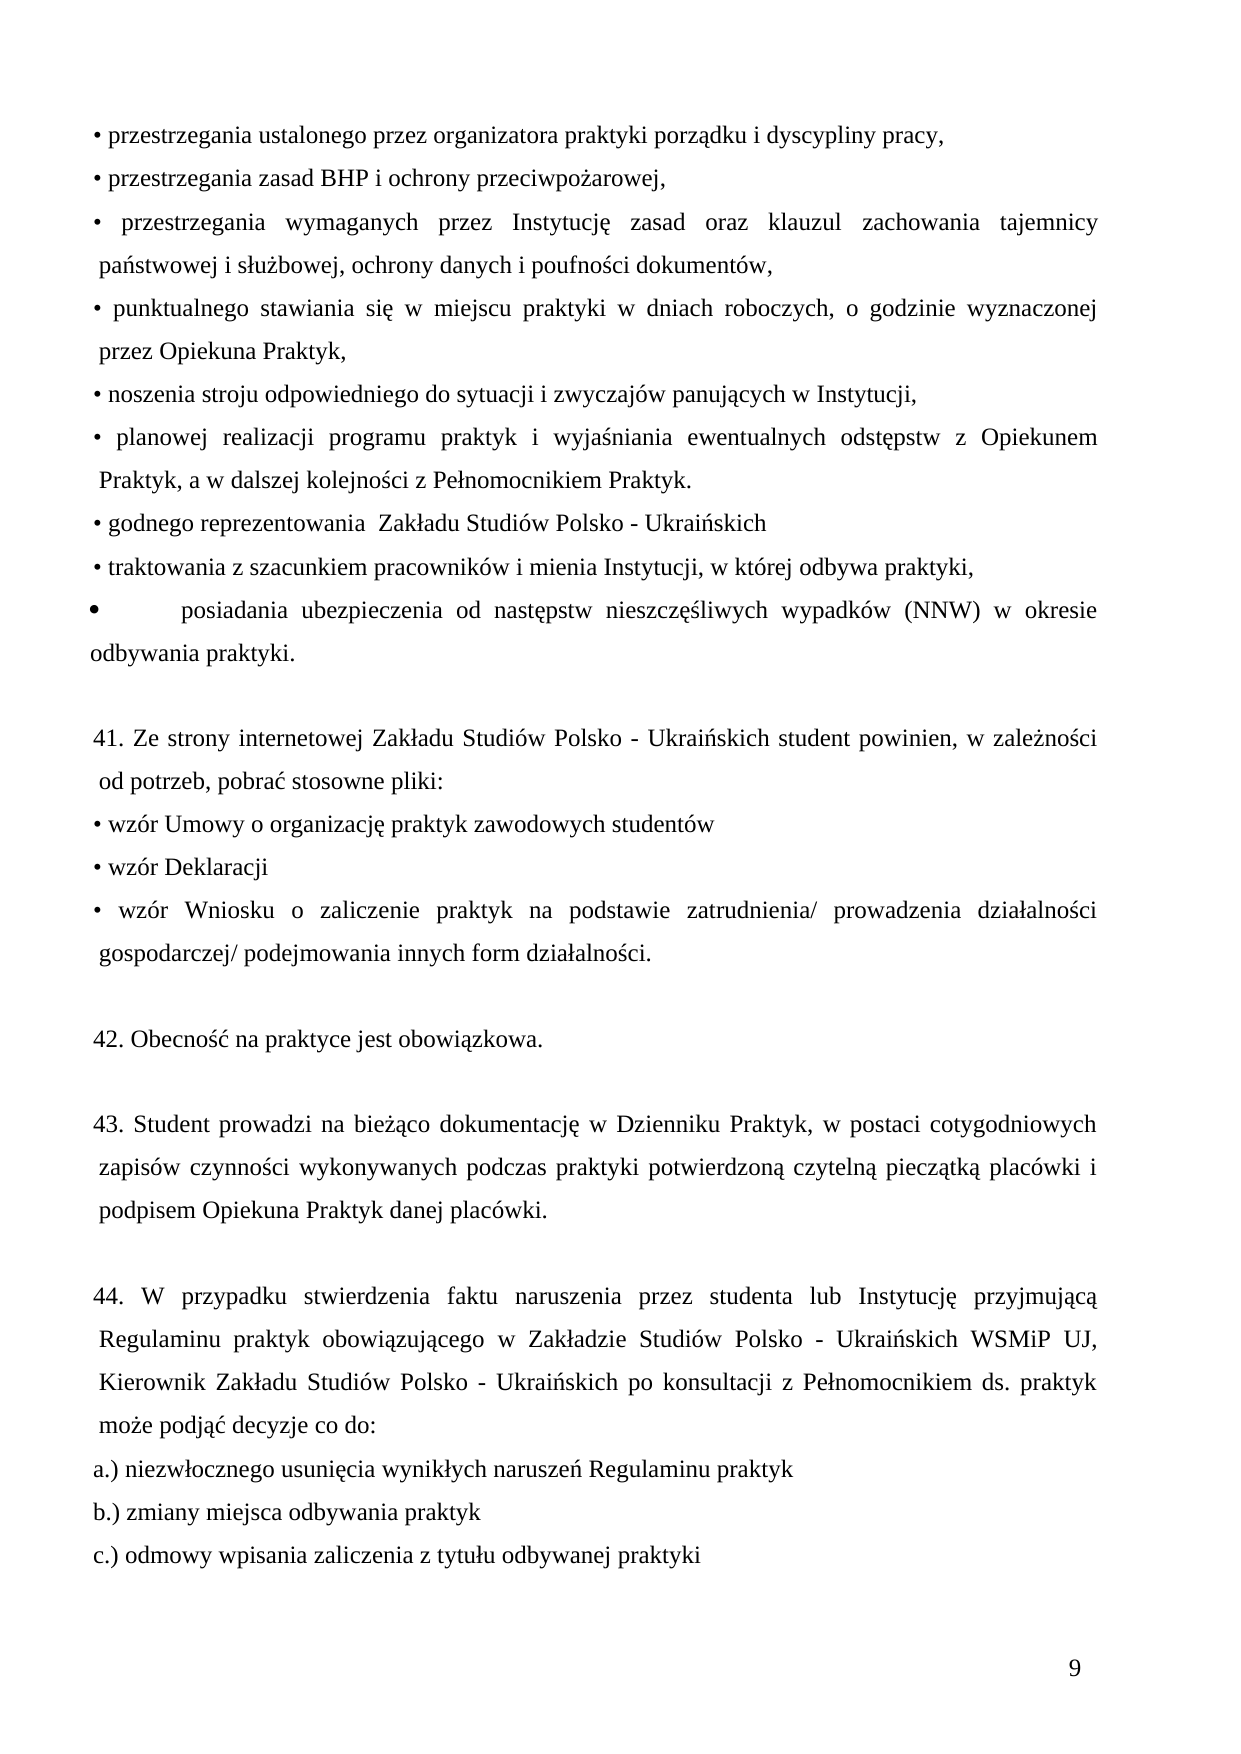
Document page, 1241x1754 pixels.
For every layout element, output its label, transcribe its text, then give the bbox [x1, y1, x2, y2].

text • godnego reprezentowania Zakładu Studiów Polsko - Ukraińskich [93, 508, 1098, 537]
text 44. W przypadku stwierdzenia faktu naruszenia przez studenta lub Instytucję przyjmującą Regulaminu praktyk obowiązującego w Zakładzie Studiów Polsko - Ukraińskich WSMiP UJ, Kierownik Zakładu Studiów Polsko - Ukraińskich po konsultacji z Pełnomocnikiem ds. praktyk może podjąć decyzje co do: [93, 1281, 1098, 1439]
text 43. Student prowadzi na bieżąco dokumentację w Dzienniku Praktyk, w postaci cotygodniowych zapisów czynności wykonywanych podczas praktyki potwierdzoną czytelną pieczątką placówki i podpisem Opiekuna Praktyk danej placówki. [93, 1109, 1098, 1224]
text • noszenia stroju odpowiedniego do sytuacji i zwyczajów panujących w Instytucji, [93, 379, 1098, 408]
text 41. Ze strony internetowej Zakładu Studiów Polsko - Ukraińskich student powinien, w zależności od potrzeb, pobrać stosowne pliki: [93, 723, 1098, 795]
text • przestrzegania zasad BHP i ochrony przeciwpożarowej, [93, 163, 1098, 192]
text c.) odmowy wpisania zaliczenia z tytułu odbywanej praktyki [93, 1540, 1098, 1569]
text • przestrzegania wymaganych przez Instytucję zasad oraz klauzul zachowania tajemnicy państwowej i służbowej, ochrony danych i poufności dokumentów, [93, 207, 1098, 278]
text a.) niezwłocznego usunięcia wynikłych naruszeń Regulaminu praktyk [93, 1454, 1098, 1482]
text • przestrzegania ustalonego przez organizatora praktyki porządku i dyscypliny pracy, [93, 120, 1098, 149]
text 42. Obecność na praktyce jest obowiązkowa. [93, 1024, 1098, 1052]
text • wzór Wniosku o zaliczenie praktyk na podstawie zatrudnienia/ prowadzenia działalności gospodarczej/ podejmowania innych form działalności. [93, 895, 1098, 967]
text • punktualnego stawiania się w miejscu praktyki w dniach roboczych, o godzinie wyznaczonej przez Opiekuna Praktyk, [93, 293, 1098, 365]
text • traktowania z szacunkiem pracowników i mienia Instytucji, w której odbywa praktyki, [93, 552, 1098, 580]
text • wzór Deklaracji [93, 852, 1098, 881]
text • wzór Umowy o organizację praktyk zawodowych studentów [93, 809, 1098, 838]
text b.) zmiany miejsca odbywania praktyk [93, 1497, 1098, 1526]
text • planowej realizacji programu praktyk i wyjaśniania ewentualnych odstępstw z Opiekunem Praktyk, a w dalszej kolejności z Pełnomocnikiem Praktyk. [93, 422, 1098, 494]
list posiadania ubezpieczenia od następstw nieszczęśliwych wypadków (NNW) w okresie odbywania praktyki. [90, 595, 1098, 667]
